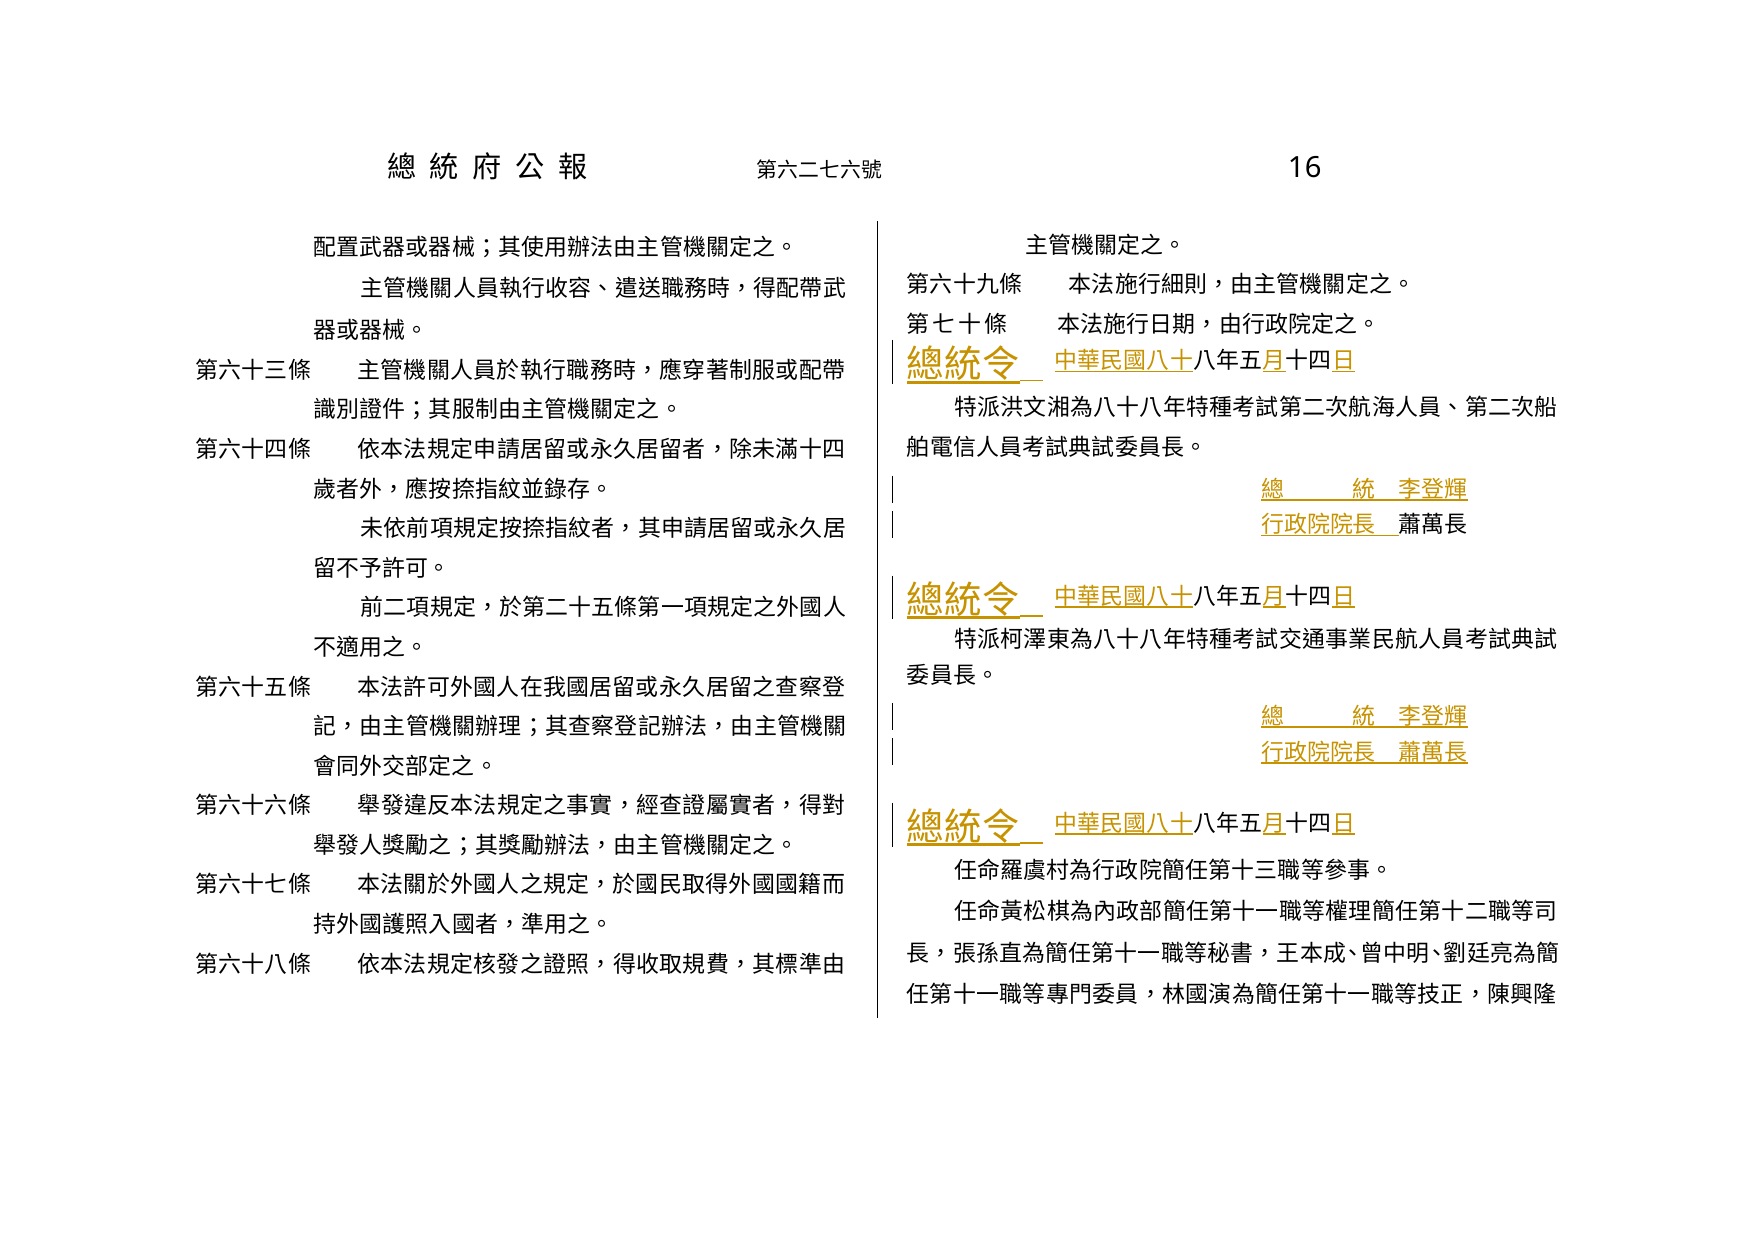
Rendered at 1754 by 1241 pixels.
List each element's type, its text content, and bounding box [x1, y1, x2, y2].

text 第六十四條 依本法規定申請居留或永久居留者，除未滿十四歲者外，應按捺指紋並錄存。 [195, 426, 847, 505]
table_header 總統令 [904, 340, 1051, 384]
text 第六十九條 本法施行細則，由主管機關定之。 [907, 261, 1559, 301]
text 第六十六條 舉發違反本法規定之事實，經查證屬實者，得對舉發人獎勵之；其獎勵辦法，由主管機關定之。 [195, 782, 847, 861]
text 特派柯澤東為八十八年特種考試交通事業民航人員考試典試委員長。 [907, 619, 1559, 690]
text 任命羅虞村為行政院簡任第十三職等參事。 [907, 847, 1559, 886]
table_header 總統令 [904, 803, 1051, 847]
text 前二項規定，於第二十五條第一項規定之外國人不適用之。 [313, 584, 847, 663]
text 配置武器或器械；其使用辦法由主管機關定之。 [195, 222, 847, 263]
text 第六十三條 主管機關人員於執行職務時，應穿著制服或配帶識別證件；其服制由主管機關定之。 [195, 347, 847, 426]
text 主管機關人員執行收容、遣送職務時，得配帶武器或器械。 [313, 263, 847, 347]
table_header 總統令 [904, 576, 1051, 619]
text 主管機關定之。 [907, 222, 1559, 261]
table_header 中華民國八十八年五月十四日 [1051, 576, 1564, 619]
text 第六十七條 本法關於外國人之規定，於國民取得外國國籍而持外國護照入國者，準用之。 [195, 861, 847, 940]
text 總 統 李登輝 [907, 703, 1559, 730]
table_header 中華民國八十八年五月十四日 [1051, 803, 1564, 847]
table_header 中華民國八十八年五月十四日 [1051, 340, 1564, 384]
text 行政院院長 蕭萬長 [907, 738, 1559, 765]
text 第六十八條 依本法規定核發之證照，得收取規費，其標準由 [195, 940, 847, 980]
text 第七十條 本法施行日期，由行政院定之。 [907, 301, 1559, 340]
text 未依前項規定按捺指紋者，其申請居留或永久居留不予許可。 [313, 505, 847, 584]
text 第六十五條 本法許可外國人在我國居留或永久居留之查察登記，由主管機關辦理；其查察登記辦法，由主管機關會同外交部定之。 [195, 663, 847, 782]
text 總 統 李登輝 [907, 476, 1559, 503]
text 行政院院長 蕭萬長 [907, 511, 1559, 538]
text 特派洪文湘為八十八年特種考試第二次航海人員、第二次船舶電信人員考試典試委員長。 [907, 384, 1559, 463]
text 任命黃松棋為內政部簡任第十一職等權理簡任第十二職等司長，張孫直為簡任第十一職等秘書，王本成、曾中明、劉廷亮為簡任第十一職等專門委員，林國演為簡任第十一職等技正，陳興隆 [907, 886, 1559, 1011]
